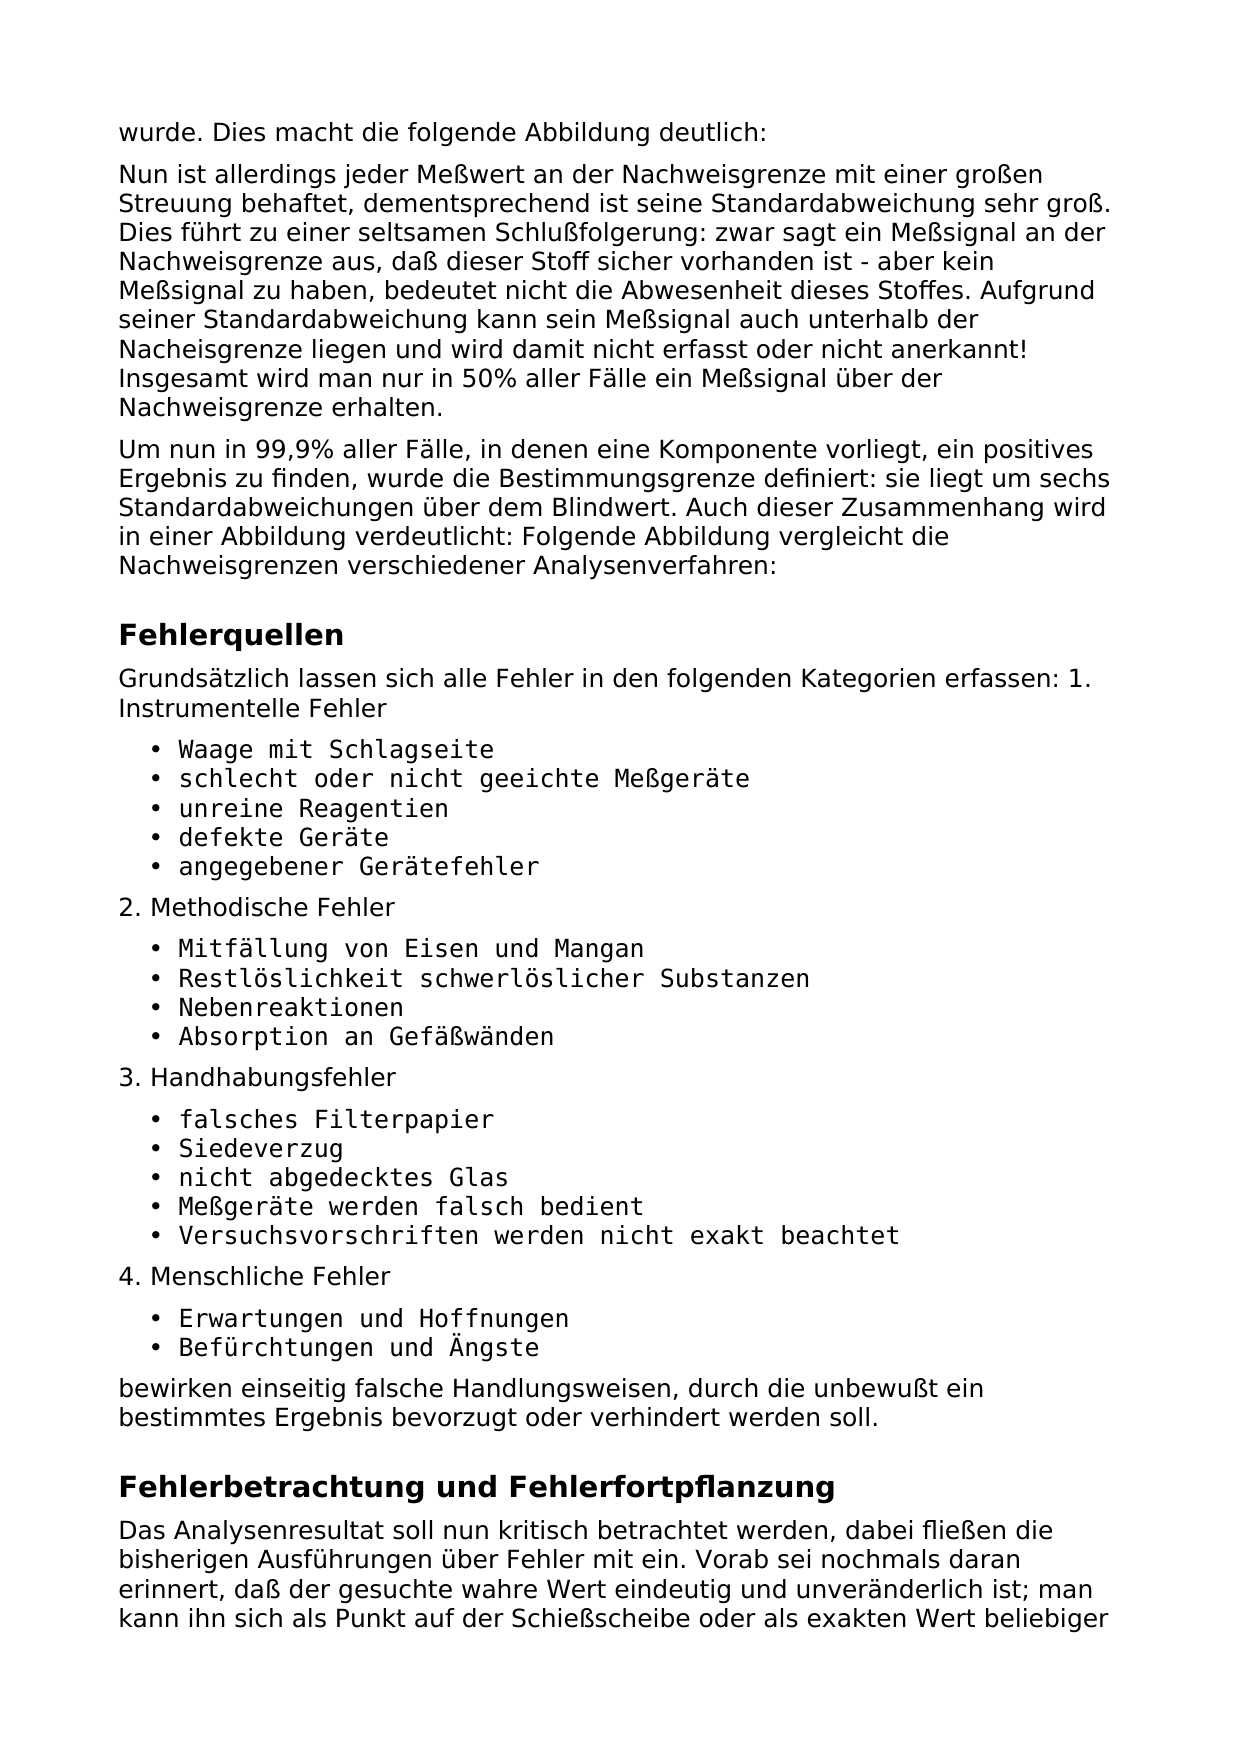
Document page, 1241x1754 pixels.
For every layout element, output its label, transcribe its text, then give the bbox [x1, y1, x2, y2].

text bewirken einseitig falsche Handlungsweisen, durch die unbewußt ein bestimmtes Ergebnis bevorzugt oder verhindert werden soll. [118, 1374, 1122, 1432]
text • falsches Filterpapier • Siedeverzug • nicht abgedecktes Glas • Meßgeräte werden falsch bedient • Versuchsvorschriften werden nicht exakt beachtet [118, 1105, 1122, 1251]
text Um nun in 99,9% aller Fälle, in denen eine Komponente vorliegt, ein positives Ergebnis zu finden, wurde die Bestimmungsgrenze definiert: sie liegt um sechs Standardabweichungen über dem Blindwert. Auch dieser Zusammenhang wird in einer Abbildung verdeutlicht: Folgende Abbildung vergleicht die Nachweisgrenzen verschiedener Analysenverfahren: [118, 435, 1122, 581]
text Grundsätzlich lassen sich alle Fehler in den folgenden Kategorien erfassen: 1. Instrumentelle Fehler [118, 664, 1122, 723]
subtitle Fehlerbetrachtung und Fehlerfortpflanzung [118, 1470, 1122, 1504]
text wurde. Dies macht die folgende Abbildung deutlich: [118, 118, 1122, 147]
text 3. Handhabungsfehler [118, 1063, 1122, 1092]
text 2. Methodische Fehler [118, 893, 1122, 922]
text • Mitfällung von Eisen und Mangan • Restlöslichkeit schwerlöslicher Substanzen • Nebenreaktionen • Absorption an Gefäßwänden [118, 935, 1122, 1051]
text • Waage mit Schlagseite • schlecht oder nicht geeichte Meßgeräte • unreine Reagentien • defekte Geräte • angegebener Gerätefehler [118, 735, 1122, 881]
text • Erwartungen und Hoffnungen • Befürchtungen und Ängste [118, 1304, 1122, 1362]
text Nun ist allerdings jeder Meßwert an der Nachweisgrenze mit einer großen Streuung behaftet, dementsprechend ist seine Standardabweichung sehr groß. Dies führt zu einer seltsamen Schlußfolgerung: zwar sagt ein Meßsignal an der Nachweisgrenze aus, daß dieser Stoff sicher vorhanden ist - aber kein Meßsignal zu haben, bedeutet nicht die Abwesenheit dieses Stoffes. Aufgrund seiner Standardabweichung kann sein Meßsignal auch unterhalb der Nacheisgrenze liegen und wird damit nicht erfasst oder nicht anerkannt! Insgesamt wird man nur in 50% aller Fälle ein Meßsignal über der Nachweisgrenze erhalten. [118, 160, 1122, 422]
subtitle Fehlerquellen [118, 618, 1122, 652]
text 4. Menschliche Fehler [118, 1262, 1122, 1292]
text Das Analysenresultat soll nun kritisch betrachtet werden, dabei fließen die bisherigen Ausführungen über Fehler mit ein. Vorab sei nochmals daran erinnert, daß der gesuchte wahre Wert eindeutig und unveränderlich ist; man kann ihn sich als Punkt auf der Schießscheibe oder als exakten Wert beliebiger [118, 1516, 1122, 1633]
